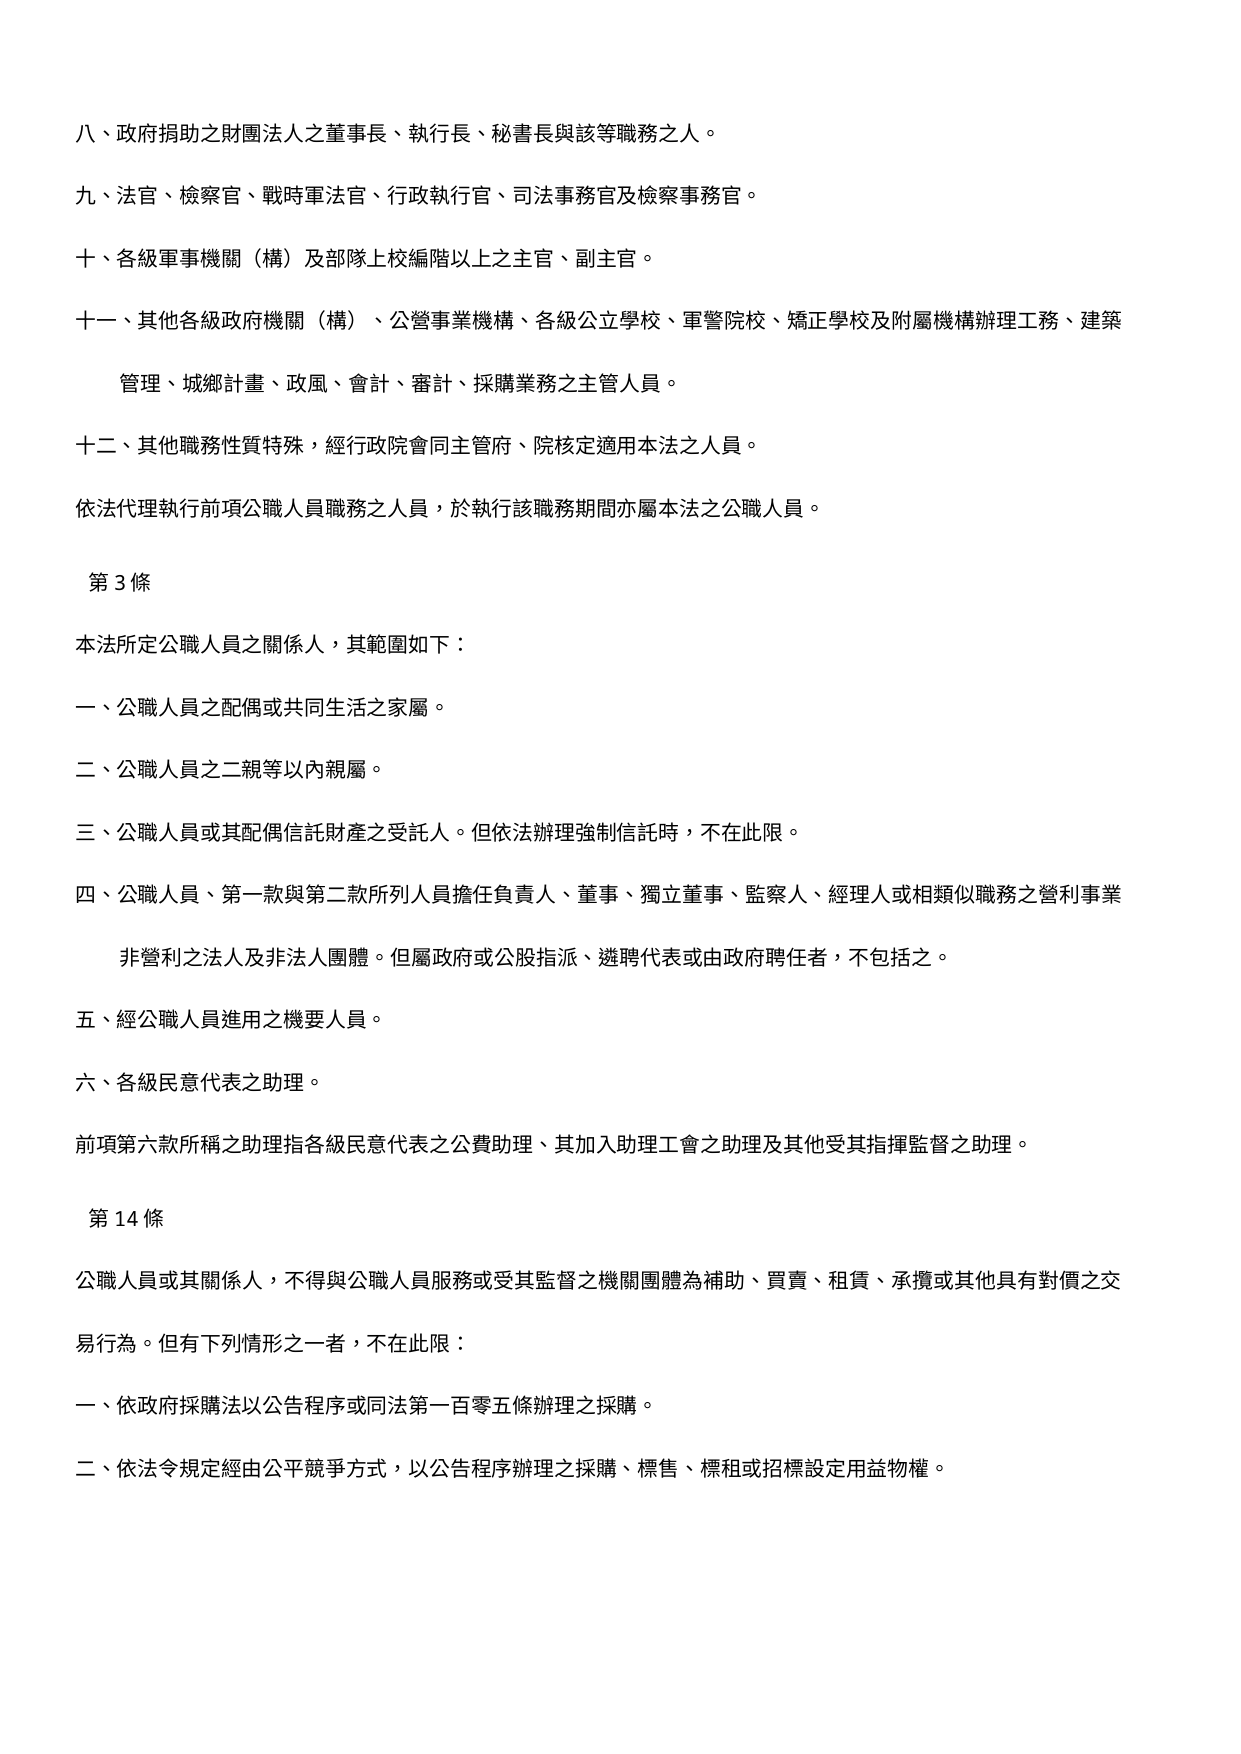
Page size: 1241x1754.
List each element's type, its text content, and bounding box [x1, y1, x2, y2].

text 四、公職人員、第一款與第二款所列人員擔任負責人、董事、獨立董事、監察人、經理人或相類似職務之營利事業、非營利之法人及非法人團體。但屬政府或公股指派、遴聘代表或由政府聘任者，不包括之。 [75, 852, 1125, 977]
text 八、政府捐助之財團法人之董事長、執行長、秘書長與該等職務之人。 [75, 91, 1125, 153]
text 二、依法令規定經由公平競爭方式，以公告程序辦理之採購、標售、標租或招標設定用益物權。 [75, 1426, 1125, 1488]
text 本法所定公職人員之關係人，其範圍如下： [75, 602, 1125, 664]
text 三、公職人員或其配偶信託財產之受託人。但依法辦理強制信託時，不在此限。 [75, 789, 1125, 852]
text 十一、其他各級政府機關（構）、公營事業機構、各級公立學校、軍警院校、矯正學校及附屬機構辦理工務、建築管理、城鄉計畫、政風、會計、審計、採購業務之主管人員。 [75, 278, 1125, 403]
text 六、各級民意代表之助理。 [75, 1039, 1125, 1102]
text 一、公職人員之配偶或共同生活之家屬。 [75, 664, 1125, 727]
text 第14條 [1, 1176, 1219, 1238]
text 二、公職人員之二親等以內親屬。 [75, 727, 1125, 789]
text 九、法官、檢察官、戰時軍法官、行政執行官、司法事務官及檢察事務官。 [75, 153, 1125, 216]
text 前項第六款所稱之助理指各級民意代表之公費助理、其加入助理工會之助理及其他受其指揮監督之助理。 [75, 1102, 1125, 1164]
text 一、依政府採購法以公告程序或同法第一百零五條辦理之採購。 [75, 1363, 1125, 1426]
text 公職人員或其關係人，不得與公職人員服務或受其監督之機關團體為補助、買賣、租賃、承攬或其他具有對價之交易行為。但有下列情形之一者，不在此限： [75, 1238, 1125, 1363]
text 第3條 [1, 539, 1219, 602]
text 依法代理執行前項公職人員職務之人員，於執行該職務期間亦屬本法之公職人員。 [75, 466, 1125, 528]
text 五、經公職人員進用之機要人員。 [75, 977, 1125, 1039]
text 十、各級軍事機關（構）及部隊上校編階以上之主官、副主官。 [75, 216, 1125, 278]
text 十二、其他職務性質特殊，經行政院會同主管府、院核定適用本法之人員。 [75, 403, 1125, 466]
